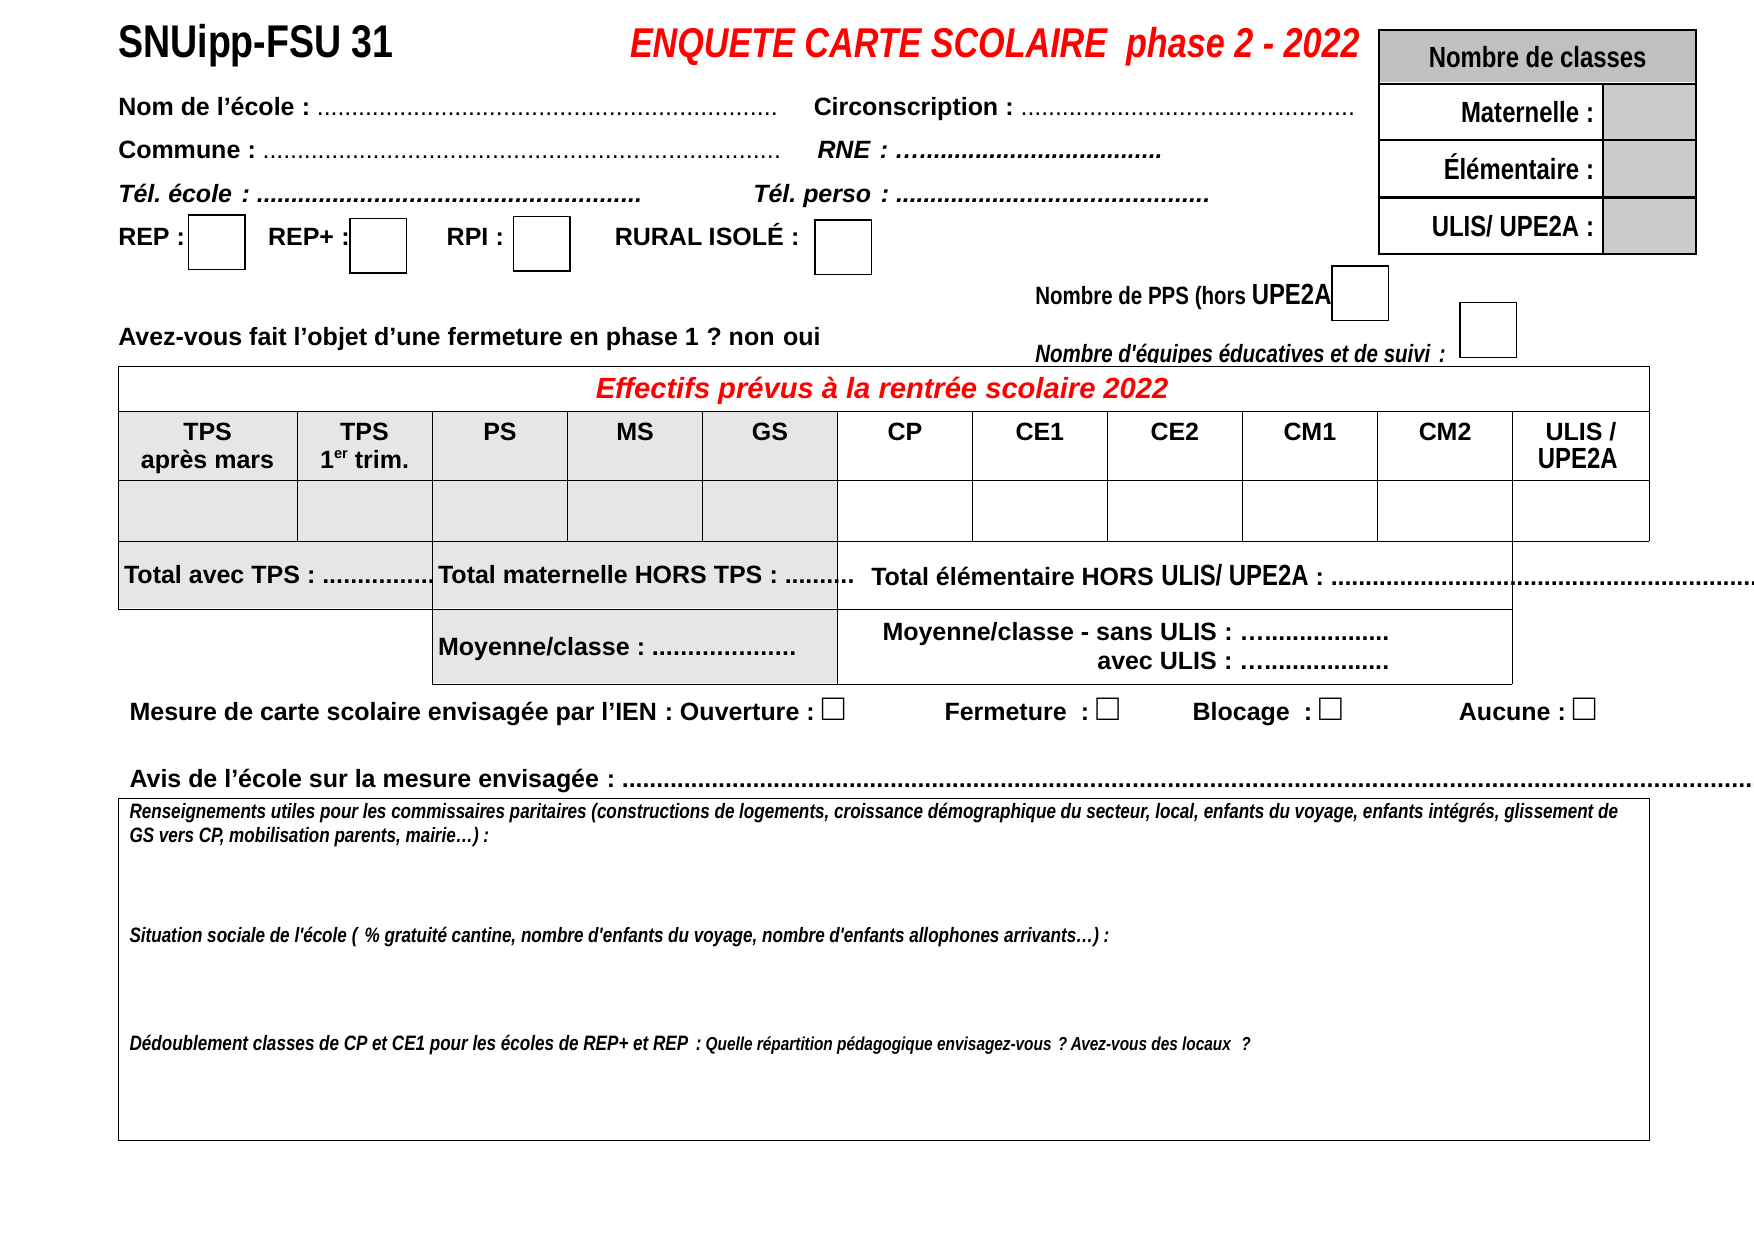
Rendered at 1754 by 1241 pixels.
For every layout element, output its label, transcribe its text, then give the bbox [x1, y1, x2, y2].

table_cell Total maternelle HORS TPS : [433, 542, 837, 608]
text Avez-vous fait l’objet d’une fermeture en phase 1 ? non oui [118, 322, 1035, 351]
text Tél. école : Tél. perso : [118, 179, 1378, 207]
table_cell ULIS/ UPE2A : [1380, 199, 1602, 253]
table_cell [118, 610, 297, 683]
table_cell [298, 481, 432, 541]
table_cell [297, 610, 432, 683]
table_cell [973, 481, 1107, 541]
table_cell Avis de l’école sur la mesure envisagée : [118, 730, 1649, 798]
table_cell TPS après mars [119, 412, 297, 480]
table_cell TPS 1er trim. [298, 412, 432, 480]
text RURAL ISOLÉ : [571, 222, 814, 251]
table_cell CM1 [1243, 412, 1377, 480]
table_cell [1513, 481, 1649, 541]
table_cell Moyenne/classe - sans ULIS : ….................. avec ULIS : ….................. [838, 610, 1512, 683]
table_header Nombre de classes [1380, 31, 1695, 82]
table_cell [1604, 141, 1695, 196]
text RPI : [407, 222, 513, 251]
text [514, 217, 569, 270]
text SNUipp-FSU 31 ENQUETE CARTE SCOLAIRE phase 2 - 2022 [118, 15, 1636, 67]
table_cell [1513, 609, 1649, 683]
table_cell [1604, 85, 1695, 139]
text REP : [118, 222, 188, 251]
table_cell Total élémentaire HORS ULIS/ UPE2A : [838, 542, 1512, 608]
text [872, 217, 1378, 260]
text [189, 216, 244, 269]
text Commune : RNE : …................................... [118, 136, 1378, 164]
table_cell Total avec TPS : [119, 542, 432, 608]
text Nombre de PPS (hors UPE2A) : [1389, 277, 1576, 310]
table_cell [1378, 481, 1512, 541]
table_cell CP [838, 412, 972, 480]
text REP+ : [246, 222, 349, 251]
table_cell [568, 481, 702, 541]
table_cell [1108, 481, 1242, 541]
table_cell CE2 [1108, 412, 1242, 480]
table_cell Maternelle : [1380, 85, 1602, 139]
table_cell GS [703, 412, 837, 480]
table_cell [1513, 542, 1649, 608]
text [351, 219, 406, 272]
table_cell Renseignements utiles pour les commissaires paritaires (constructions de logements, croissance démographique du secteur, local, enfants du voyage, enfants intégrés, glissement de GS vers CP, mobilisation parents, mairie…) : Situation sociale de l'école ( % gratuité cantine, nombre d'enfants du voyage, nombre d'enfants allophones arrivants…) : Dédoublement classes de CP et CE1 pour les écoles de REP+ et REP : Quelle répartition pédagogique envisagez-vous ? Avez-vous des locaux ? [119, 799, 1649, 1140]
table_cell [838, 481, 972, 541]
table_cell Mesure de carte scolaire envisagée par l’IEN : Ouverture : □ Fermeture : □ Blocage : □ Aucune : □ [118, 684, 1649, 730]
table_cell [119, 481, 297, 541]
table_cell [1604, 199, 1695, 253]
table_cell Moyenne/classe : [433, 610, 837, 683]
text [1576, 322, 1636, 351]
table_cell PS [433, 412, 567, 480]
text Nombre d'équipes éducatives et de suivi : [1035, 339, 1576, 362]
table_cell [1243, 481, 1377, 541]
table_cell CM2 [1378, 412, 1512, 480]
table_cell Élémentaire : [1380, 141, 1602, 196]
table_header Effectifs prévus à la rentrée scolaire 2022 [119, 367, 1649, 411]
text [816, 221, 871, 274]
table_cell MS [568, 412, 702, 480]
table_cell ULIS / UPE2A [1513, 412, 1649, 480]
text Nombre de PPS (hors UPE2A) : [1035, 277, 1331, 310]
table_cell CE1 [973, 412, 1107, 480]
table_cell [433, 481, 567, 541]
table_cell [703, 481, 837, 541]
text SNUipp-FSU 31 ENQUETE CARTE SCOLAIRE phase 2 - 2022 [1697, 29, 1736, 255]
text Nom de l’école : Circonscription : [118, 92, 1378, 121]
